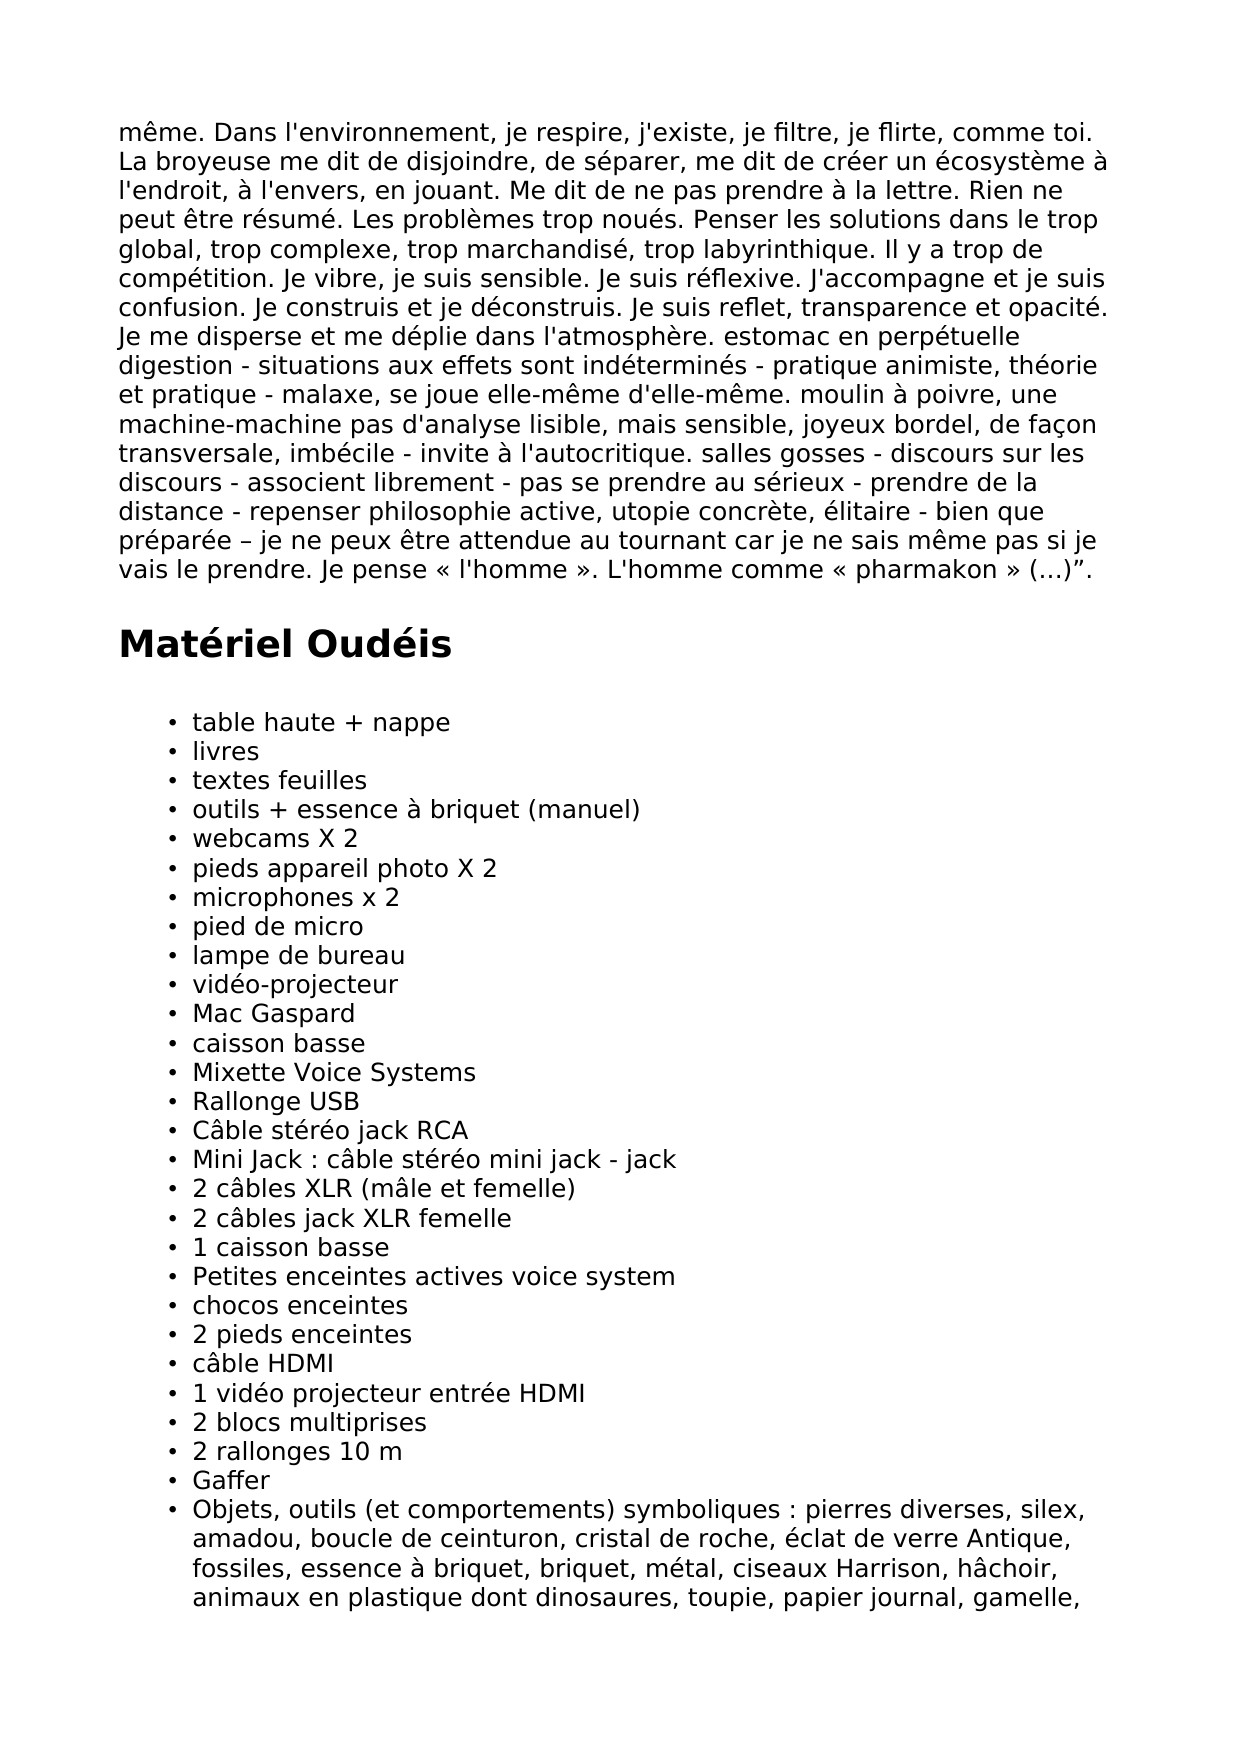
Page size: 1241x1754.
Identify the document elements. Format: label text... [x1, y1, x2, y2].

list pieds appareil photo X 2 [177, 854, 1122, 883]
list 2 blocs multiprises [177, 1408, 1122, 1437]
list lampe de bureau [177, 941, 1122, 970]
list pied de micro [177, 912, 1122, 941]
text même. Dans l'environnement, je respire, j'existe, je filtre, je flirte, comme toi. La broyeuse me dit de disjoindre, de séparer, me dit de créer un écosystème à l'endroit, à l'envers, en jouant. Me dit de ne pas prendre à la lettre. Rien ne peut être résumé. Les problèmes trop noués. Penser les solutions dans le trop global, trop complexe, trop marchandisé, trop labyrinthique. Il y a trop de compétition. Je vibre, je suis sensible. Je suis réflexive. J'accompagne et je suis confusion. Je construis et je déconstruis. Je suis reflet, transparence et opacité. Je me disperse et me déplie dans l'atmosphère. estomac en perpétuelle digestion - situations aux effets sont indéterminés - pratique animiste, théorie et pratique - malaxe, se joue elle-même d'elle-même. moulin à poivre, une machine-machine pas d'analyse lisible, mais sensible, joyeux bordel, de façon transversale, imbécile - invite à l'autocritique. salles gosses - discours sur les discours - associent librement - pas se prendre au sérieux - prendre de la distance - repenser philosophie active, utopie concrète, élitaire - bien que préparée – je ne peux être attendue au tournant car je ne sais même pas si je vais le prendre. Je pense « l'homme ». L'homme comme « pharmakon » (...)”. [118, 118, 1122, 585]
list 2 câbles XLR (mâle et femelle) [177, 1174, 1122, 1204]
list 1 caisson basse [177, 1233, 1122, 1262]
list Gaffer [177, 1466, 1122, 1495]
list Mixette Voice Systems [177, 1058, 1122, 1087]
list Mac Gaspard [177, 999, 1122, 1029]
subtitle Matériel Oudéis [118, 622, 1122, 666]
list chocos enceintes [177, 1291, 1122, 1320]
list 2 pieds enceintes [177, 1320, 1122, 1349]
list outils + essence à briquet (manuel) [177, 795, 1122, 824]
list livres [177, 737, 1122, 766]
list 1 vidéo projecteur entrée HDMI [177, 1379, 1122, 1408]
list Câble stéréo jack RCA [177, 1116, 1122, 1145]
list textes feuilles [177, 766, 1122, 795]
list caisson basse [177, 1029, 1122, 1058]
list vidéo-projecteur [177, 970, 1122, 999]
list Objets, outils (et comportements) symboliques : pierres diverses, silex, amadou, boucle de ceinturon, cristal de roche, éclat de verre Antique, fossiles, essence à briquet, briquet, métal, ciseaux Harrison, hâchoir, animaux en plastique dont dinosaures, toupie, papier journal, gamelle, [177, 1495, 1122, 1612]
list Mini Jack : câble stéréo mini jack - jack [177, 1145, 1122, 1174]
list 2 rallonges 10 m [177, 1437, 1122, 1466]
list webcams X 2 [177, 824, 1122, 854]
list Rallonge USB [177, 1087, 1122, 1116]
list table haute + nappe [177, 708, 1122, 737]
list 2 câbles jack XLR femelle [177, 1204, 1122, 1233]
list Petites enceintes actives voice system [177, 1262, 1122, 1291]
list câble HDMI [177, 1349, 1122, 1379]
list microphones x 2 [177, 883, 1122, 912]
